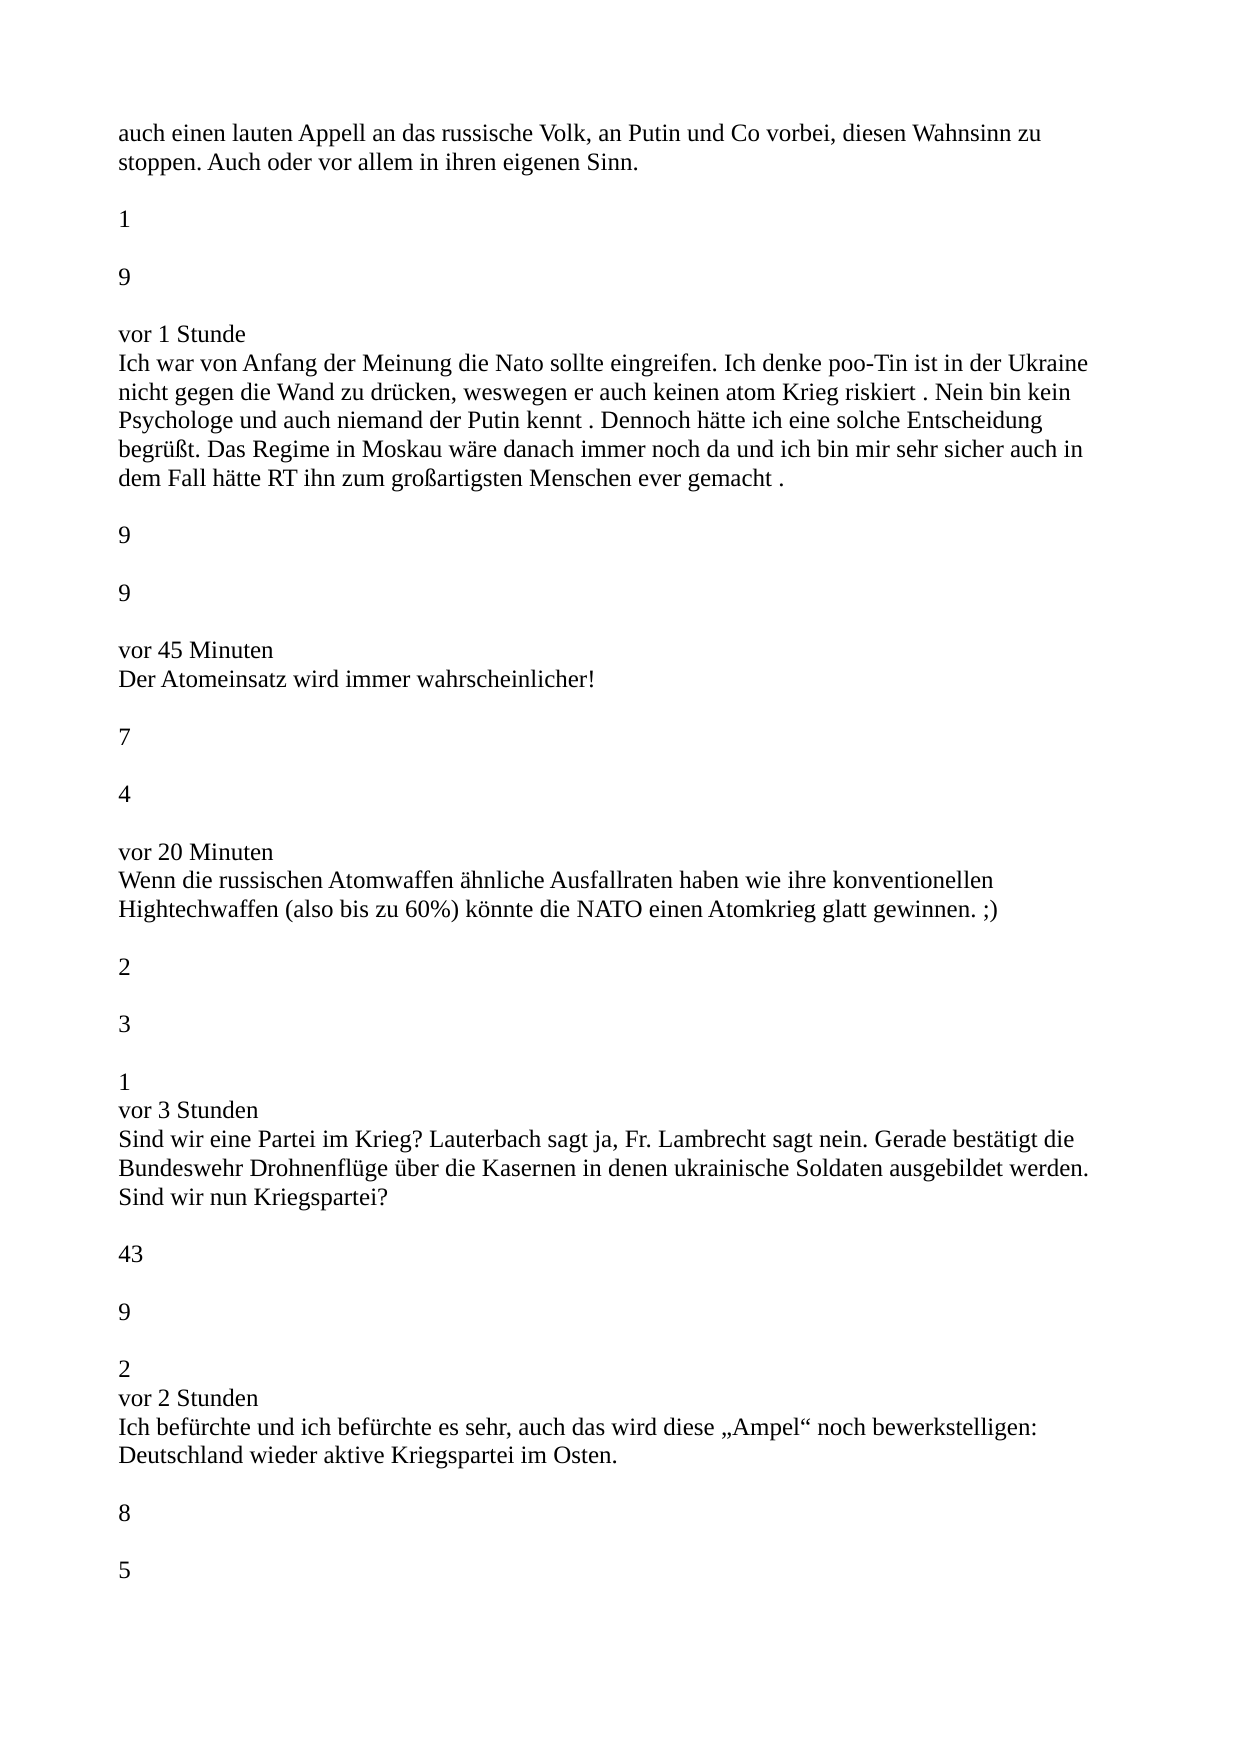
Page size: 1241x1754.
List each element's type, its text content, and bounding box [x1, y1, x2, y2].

text auch einen lauten Appell an das russische Volk, an Putin und Co vorbei, diesen Wahnsinn zu stoppen. Auch oder vor allem in ihren eigenen Sinn. [118, 118, 1122, 176]
text 3 [118, 1009, 1122, 1038]
text vor 20 Minuten [118, 837, 1122, 866]
text vor 3 Stunden [118, 1096, 1122, 1124]
text Der Atomeinsatz wird immer wahrscheinlicher! [118, 664, 1122, 693]
text 2 [118, 1354, 1122, 1383]
text 1 [118, 204, 1122, 233]
text Ich befürchte und ich befürchte es sehr, auch das wird diese „Ampel“ noch bewerkstelligen: Deutschland wieder aktive Kriegspartei im Osten. [118, 1412, 1122, 1469]
text 2 [118, 952, 1122, 981]
text 1 [118, 1067, 1122, 1096]
text 8 [118, 1498, 1122, 1527]
text 4 [118, 779, 1122, 808]
text Wenn die russischen Atomwaffen ähnliche Ausfallraten haben wie ihre konventionellen Hightechwaffen (also bis zu 60%) könnte die NATO einen Atomkrieg glatt gewinnen. ;) [118, 866, 1122, 923]
text 9 [118, 1297, 1122, 1326]
text 43 [118, 1239, 1122, 1268]
text vor 45 Minuten [118, 636, 1122, 664]
text Ich war von Anfang der Meinung die Nato sollte eingreifen. Ich denke poo-Tin ist in der Ukraine nicht gegen die Wand zu drücken, weswegen er auch keinen atom Krieg riskiert . Nein bin kein Psychologe und auch niemand der Putin kennt . Dennoch hätte ich eine solche Entscheidung begrüßt. Das Regime in Moskau wäre danach immer noch da und ich bin mir sehr sicher auch in dem Fall hätte RT ihn zum großartigsten Menschen ever gemacht . [118, 348, 1122, 492]
text 9 [118, 262, 1122, 291]
text 9 [118, 578, 1122, 607]
text 9 [118, 521, 1122, 549]
text vor 1 Stunde [118, 319, 1122, 348]
text 7 [118, 722, 1122, 751]
text 5 [118, 1556, 1122, 1584]
text vor 2 Stunden [118, 1383, 1122, 1412]
text Sind wir eine Partei im Krieg? Lauterbach sagt ja, Fr. Lambrecht sagt nein. Gerade bestätigt die Bundeswehr Drohnenflüge über die Kasernen in denen ukrainische Soldaten ausgebildet werden. Sind wir nun Kriegspartei? [118, 1124, 1122, 1211]
